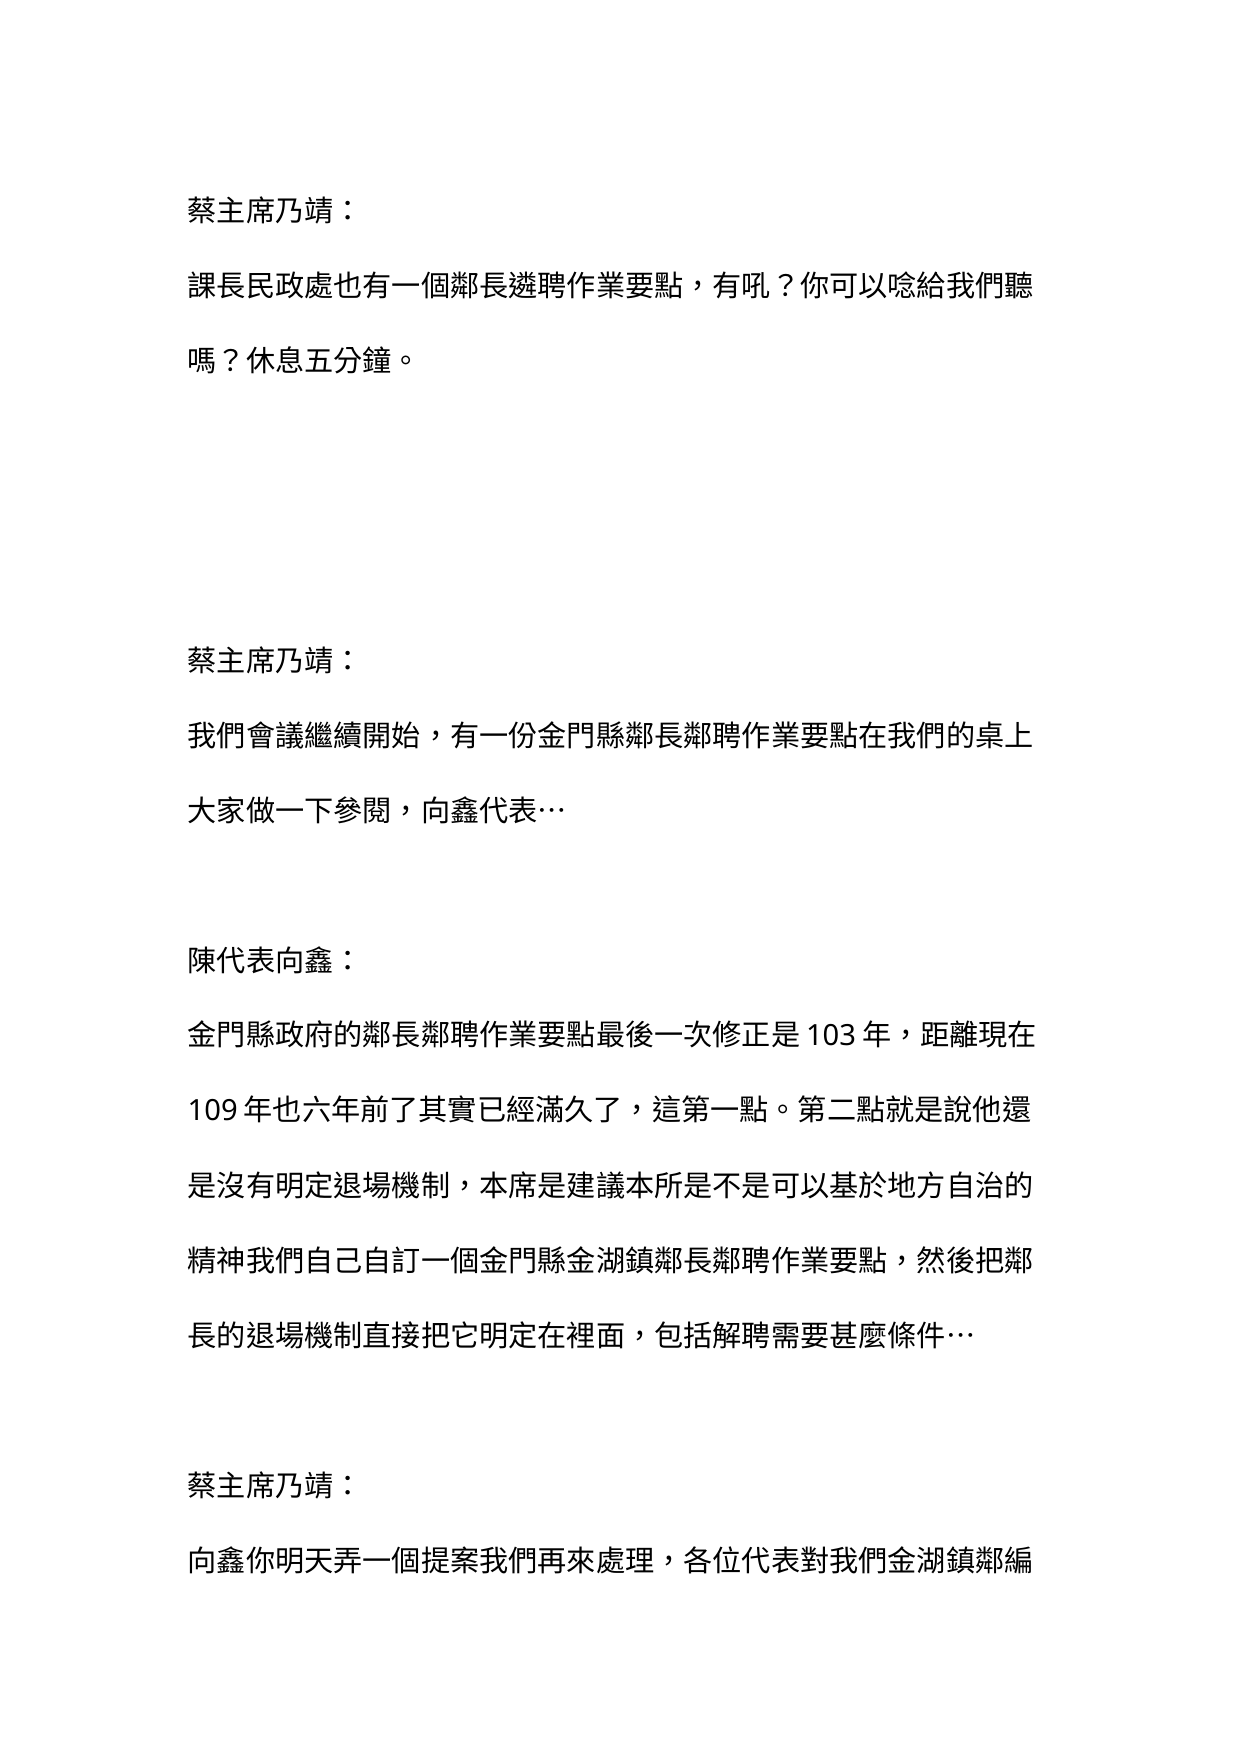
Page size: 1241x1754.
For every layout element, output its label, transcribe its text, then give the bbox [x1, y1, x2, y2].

text 陳代表向鑫： [187, 914, 1053, 989]
text 課長民政處也有一個鄰長遴聘作業要點，有吼？你可以唸給我們聽嗎？休息五分鐘。 [187, 239, 1053, 389]
text 蔡主席乃靖： [187, 1439, 1053, 1514]
text 我們會議繼續開始，有一份金門縣鄰長鄰聘作業要點在我們的桌上大家做一下參閱，向鑫代表… [187, 689, 1053, 839]
text 向鑫你明天弄一個提案我們再來處理，各位代表對我們金湖鎮鄰編 [187, 1514, 1053, 1589]
text 蔡主席乃靖： [187, 164, 1053, 239]
text 蔡主席乃靖： [187, 614, 1053, 689]
text 金門縣政府的鄰長鄰聘作業要點最後一次修正是103年，距離現在109年也六年前了其實已經滿久了，這第一點。第二點就是說他還是沒有明定退場機制，本席是建議本所是不是可以基於地方自治的精神我們自己自訂一個金門縣金湖鎮鄰長鄰聘作業要點，然後把鄰長的退場機制直接把它明定在裡面，包括解聘需要甚麼條件… [187, 989, 1053, 1364]
